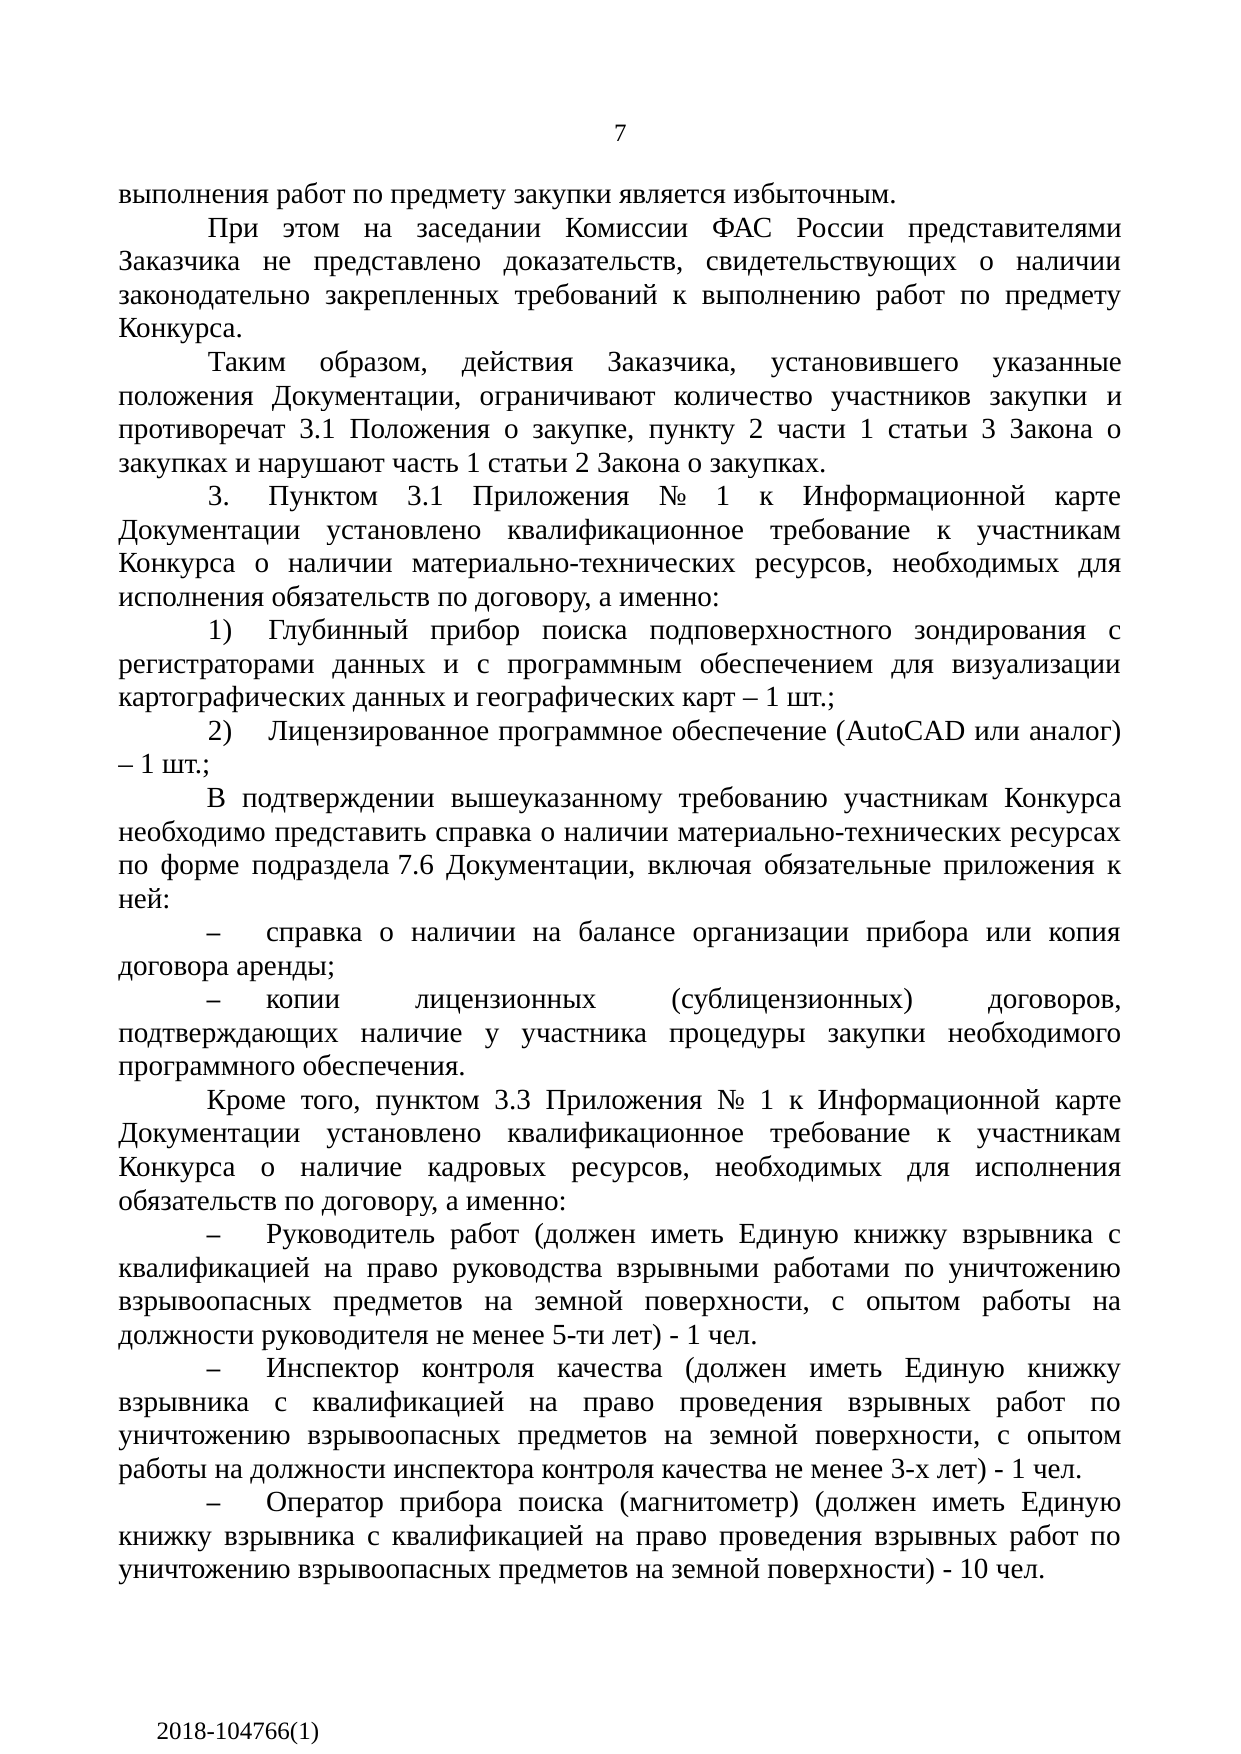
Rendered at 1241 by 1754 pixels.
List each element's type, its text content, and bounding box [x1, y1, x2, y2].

list справка о наличии на балансе организации прибора или копия договора аренды; [118, 914, 1122, 981]
list Пунктом 3.1 Приложения № 1 к Информационной карте Документации установлено квалификационное требование к участникам Конкурса о наличии материально-технических ресурсов, необходимых для исполнения обязательств по договору, а именно: [118, 478, 1122, 612]
list Оператор прибора поиска (магнитометр) (должен иметь Единую книжку взрывника с квалификацией на право проведения взрывных работ по уничтожению взрывоопасных предметов на земной поверхности) - 10 чел. [118, 1484, 1122, 1585]
list Руководитель работ (должен иметь Единую книжку взрывника с квалификацией на право руководства взрывными работами по уничтожению взрывоопасных предметов на земной поверхности, с опытом работы на должности руководителя не менее 5-ти лет) - 1 чел. [118, 1216, 1122, 1350]
text Таким образом, действия Заказчика, установившего указанные положения Документации, ограничивают количество участников закупки и противоречат 3.1 Положения о закупке, пункту 2 части 1 статьи 3 Закона о закупках и нарушают часть 1 статьи 2 Закона о закупках. [118, 344, 1122, 478]
list Глубинный прибор поиска подповерхностного зондирования с регистраторами данных и с программным обеспечением для визуализации картографических данных и географических карт – 1 шт.; [118, 612, 1122, 713]
list Лицензированное программное обеспечение (AutoCAD или аналог) – 1 шт.; [118, 713, 1122, 780]
text выполнения работ по предмету закупки является избыточным. [118, 176, 1122, 210]
list копии лицензионных (сублицензионных) договоров, подтверждающих наличие у участника процедуры закупки необходимого программного обеспечения. [118, 981, 1122, 1082]
list Инспектор контроля качества (должен иметь Единую книжку взрывника с квалификацией на право проведения взрывных работ по уничтожению взрывоопасных предметов на земной поверхности, с опытом работы на должности инспектора контроля качества не менее 3-х лет) - 1 чел. [118, 1350, 1122, 1484]
text В подтверждении вышеуказанному требованию участникам Конкурса необходимо представить справка о наличии материально-технических ресурсах по форме подраздела 7.6 Документации, включая обязательные приложения к ней: [118, 780, 1122, 914]
text При этом на заседании Комиссии ФАС России представителями Заказчика не представлено доказательств, свидетельствующих о наличии законодательно закрепленных требований к выполнению работ по предмету Конкурса. [118, 210, 1122, 344]
text Кроме того, пунктом 3.3 Приложения № 1 к Информационной карте Документации установлено квалификационное требование к участникам Конкурса о наличие кадровых ресурсов, необходимых для исполнения обязательств по договору, а именно: [118, 1082, 1122, 1216]
